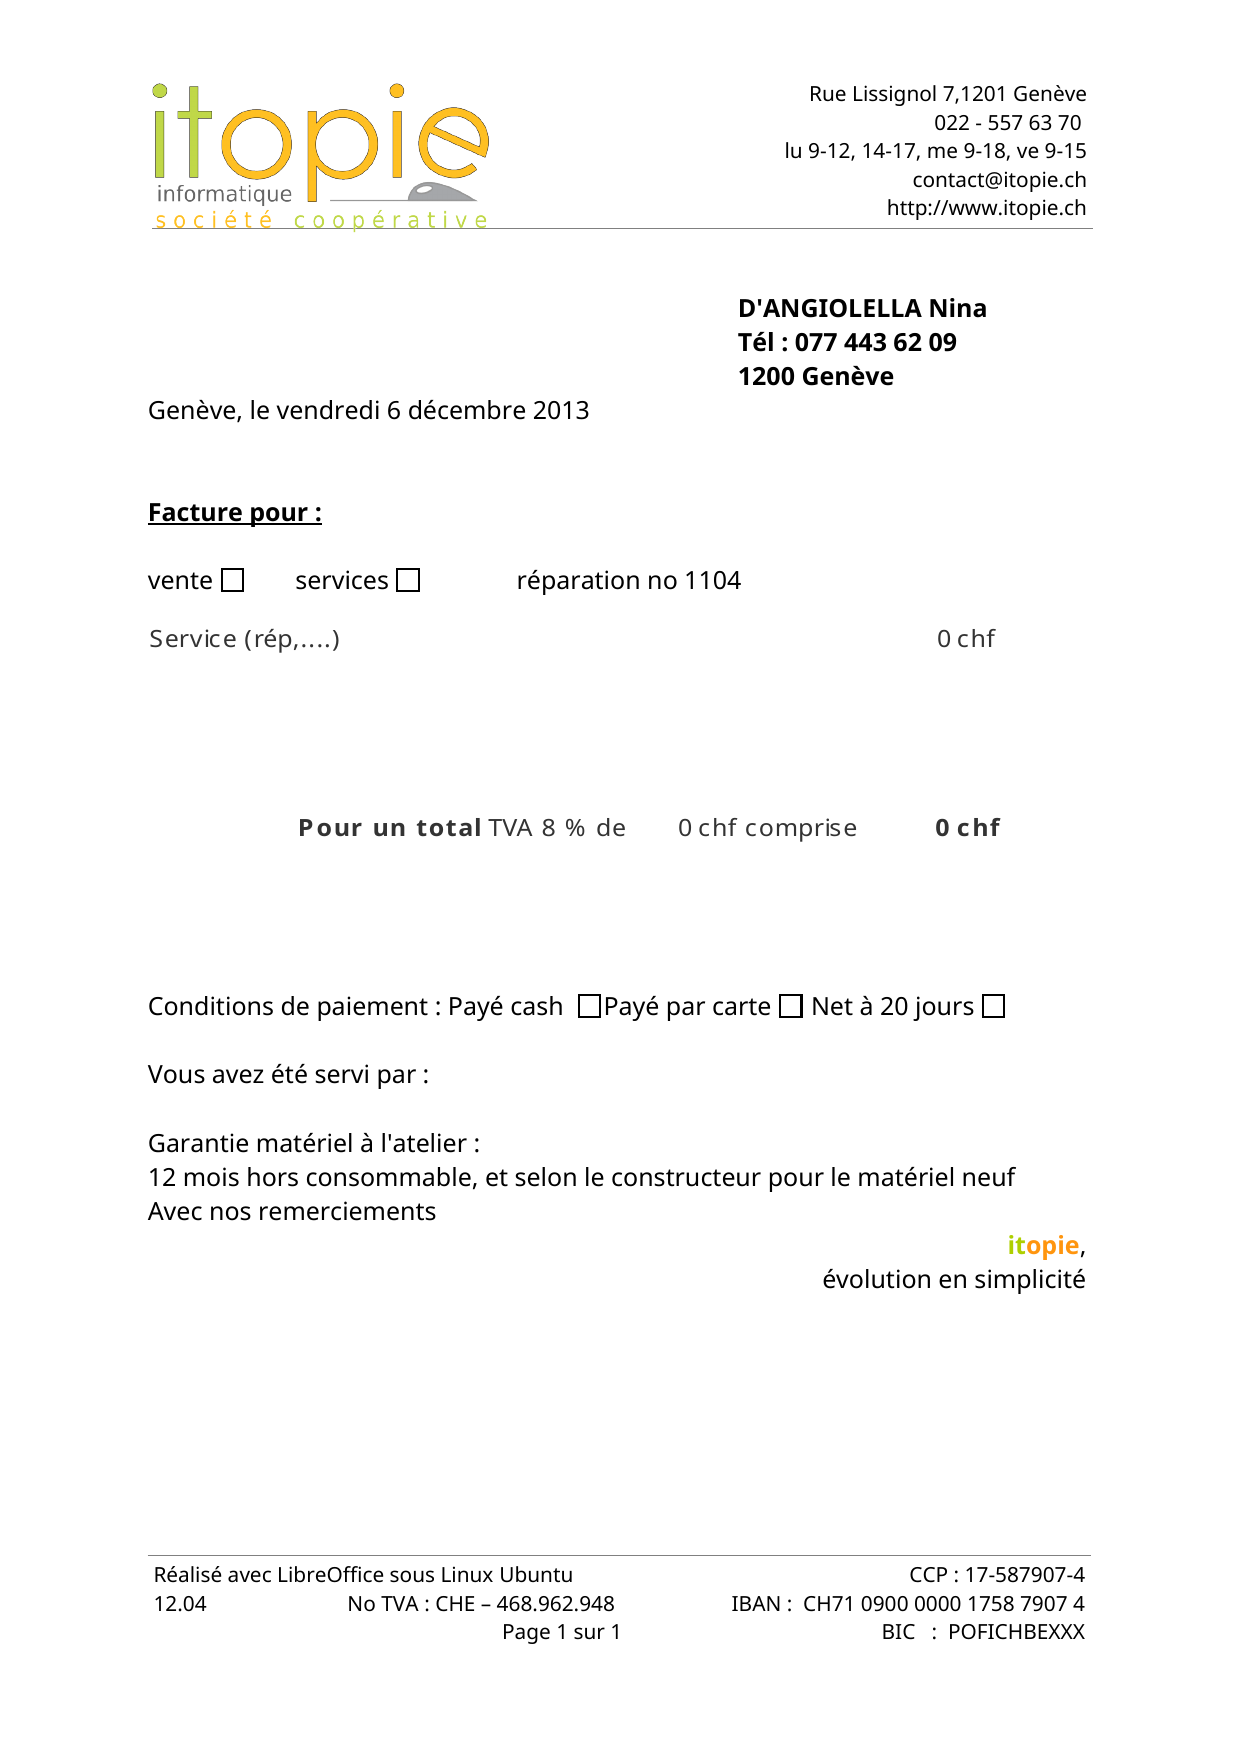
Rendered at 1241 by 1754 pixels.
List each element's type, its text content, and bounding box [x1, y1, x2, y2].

text vente services réparation no 1104 [148, 563, 1093, 597]
text Garantie matériel à l'atelier : [148, 1125, 1093, 1159]
text Genève, le vendredi 6 décembre 2013 [148, 392, 1093, 427]
text 12 mois hors consommable, et selon le constructeur pour le matériel neuf [148, 1159, 1093, 1193]
text Conditions de paiement : Payé cash Payé par carte Net à 20 jours [148, 989, 1093, 1023]
text Tél : 077 443 62 09 [148, 324, 1093, 358]
text Avec nos remerciements [148, 1193, 1093, 1227]
text évolution en simplicité [148, 1262, 1093, 1296]
text D'ANGIOLELLA Nina [148, 290, 1093, 324]
text Facture pour : [148, 495, 1093, 529]
text 1200 Genève [148, 358, 1093, 392]
text itopie, [148, 1227, 1093, 1262]
picture [138, 72, 500, 244]
text Vous avez été servi par : [148, 1057, 1093, 1091]
